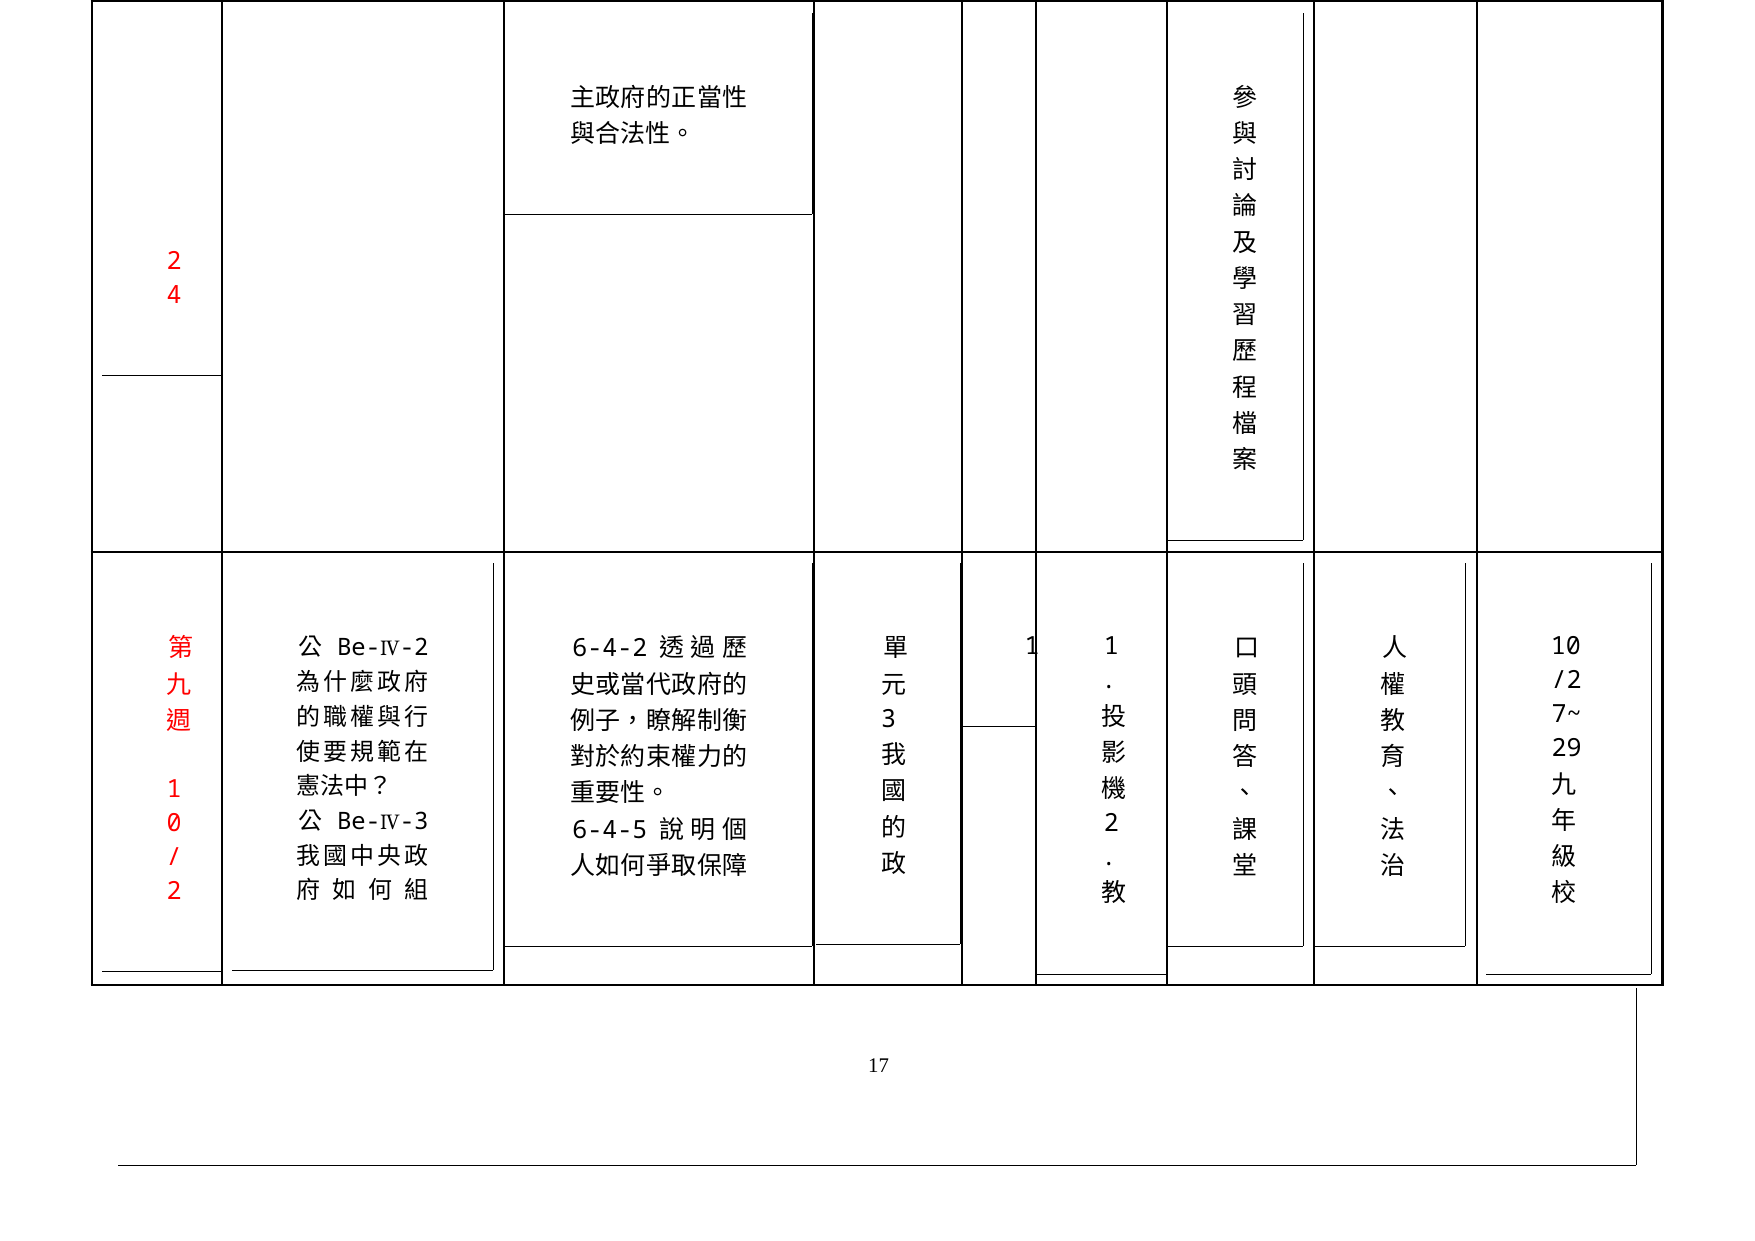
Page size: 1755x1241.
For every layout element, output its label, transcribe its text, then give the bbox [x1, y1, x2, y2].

table_cell 1.投影機 2.教 [1037, 553, 1166, 974]
table_cell [1478, 2, 1661, 551]
table_cell 主政府的正當性與合法性。 [505, 2, 813, 551]
table_cell 1 [963, 2, 1035, 551]
table_cell 參與討論及學習歷程檔案 [1168, 2, 1313, 551]
table_cell [815, 2, 961, 551]
table_cell 24 [93, 2, 221, 551]
table_cell 1 [963, 727, 1035, 984]
table_cell 10/27~29九年級校 [1478, 553, 1661, 984]
table_cell [1037, 975, 1166, 984]
table_cell 公Be-Ⅳ-2 為什麼政府的職權與行使要規範在憲法中？ 公Be-Ⅳ-3 我國中央政府如何組 [223, 553, 503, 984]
table_cell 口頭問答、課堂 [1168, 553, 1313, 984]
table_cell [223, 2, 503, 551]
table_cell 1 [963, 553, 1035, 726]
table_cell 6-4-2透過歷史或當代政府的例子，瞭解制衡對於約束權力的重要性。 6-4-5說明個人如何爭取保障 [505, 553, 813, 984]
table_cell 人權教育、法治 [1315, 553, 1476, 984]
table_cell 單元3我國的政 [815, 553, 961, 984]
table_cell [1037, 2, 1166, 551]
table_cell 第九週 10/2 [93, 553, 221, 984]
table_cell [1315, 2, 1476, 551]
